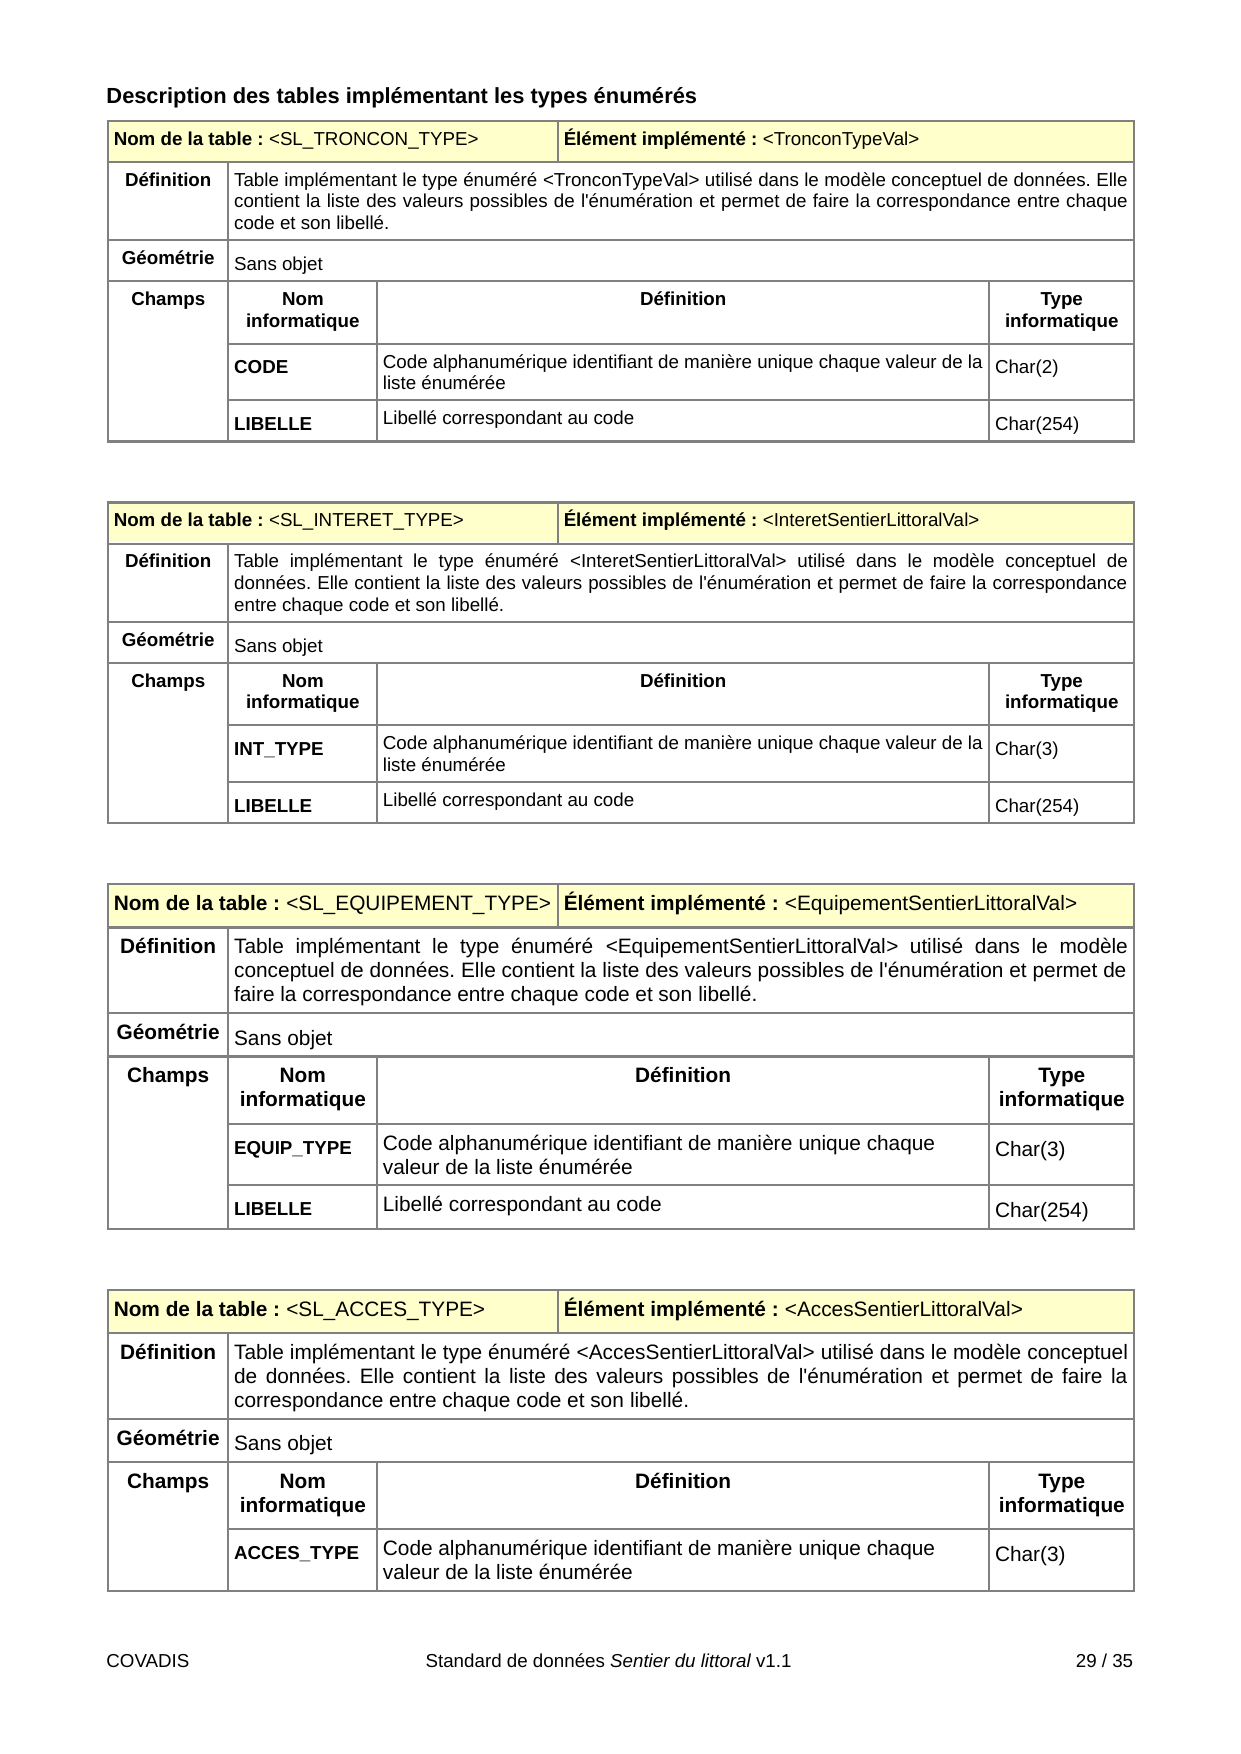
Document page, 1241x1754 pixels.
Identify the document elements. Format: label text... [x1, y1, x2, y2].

table_cell Code alphanumérique identifiant de manière unique chaque valeur de la liste énumérée [378, 1530, 988, 1590]
table_cell Table implémentant le type énuméré <TronconTypeVal> utilisé dans le modèle conceptuel de données. Elle contient la liste des valeurs possibles de l'énumération et permet de faire la correspondance entre chaque code et son libellé. [229, 163, 1133, 239]
table_cell Sans objet [229, 241, 1133, 280]
table_cell Nom informatique [229, 664, 376, 724]
table_header Élément implémenté : <InteretSentierLittoralVal> [559, 504, 1133, 542]
table_cell Champs [109, 282, 227, 440]
subtitle Description des tables implémentant les types énumérés [106, 83, 1134, 108]
table_cell INT_TYPE [229, 726, 376, 781]
table_cell CODE [229, 345, 376, 399]
table_header Élément implémenté : <AccesSentierLittoralVal> [559, 1291, 1133, 1332]
table_cell Définition [109, 929, 227, 1012]
table_cell Champs [109, 1463, 227, 1590]
table_cell EQUIP_TYPE [229, 1125, 376, 1184]
table_cell LIBELLE [229, 1186, 376, 1228]
table_cell ACCES_TYPE [229, 1530, 376, 1590]
table_cell LIBELLE [229, 783, 376, 822]
table_cell Code alphanumérique identifiant de manière unique chaque valeur de la liste énumérée [378, 1125, 988, 1184]
table_cell Code alphanumérique identifiant de manière unique chaque valeur de la liste énumérée [378, 345, 988, 399]
table_cell Code alphanumérique identifiant de manière unique chaque valeur de la liste énumérée [378, 726, 988, 781]
table_cell Géométrie [109, 1420, 227, 1461]
table_cell Sans objet [229, 1420, 1133, 1461]
table_cell Libellé correspondant au code [378, 1186, 988, 1228]
table_cell Type informatique [990, 664, 1133, 724]
table_header Nom de la table : <SL_INTERET_TYPE> [109, 504, 557, 542]
table_cell Libellé correspondant au code [378, 783, 988, 822]
table_cell Type informatique [990, 1463, 1133, 1528]
table_cell Char(254) [990, 783, 1133, 822]
table_cell Définition [378, 1463, 988, 1528]
table_cell Sans objet [229, 623, 1133, 662]
table_cell Table implémentant le type énuméré <AccesSentierLittoralVal> utilisé dans le modèle conceptuel de données. Elle contient la liste des valeurs possibles de l'énumération et permet de faire la correspondance entre chaque code et son libellé. [229, 1334, 1133, 1417]
table_cell Champs [109, 1058, 227, 1228]
table_header Élément implémenté : <TronconTypeVal> [559, 122, 1133, 161]
table_cell Char(254) [990, 401, 1133, 440]
table_header Nom de la table : <SL_TRONCON_TYPE> [109, 122, 557, 161]
table_cell Char(2) [990, 345, 1133, 399]
table_cell Nom informatique [229, 1463, 376, 1528]
table_cell Définition [109, 1334, 227, 1417]
table_cell Char(254) [990, 1186, 1133, 1228]
table_header Nom de la table : <SL_EQUIPEMENT_TYPE> [109, 885, 557, 926]
table_cell Char(3) [990, 726, 1133, 781]
table_cell Table implémentant le type énuméré <EquipementSentierLittoralVal> utilisé dans le modèle conceptuel de données. Elle contient la liste des valeurs possibles de l'énumération et permet de faire la correspondance entre chaque code et son libellé. [229, 929, 1133, 1012]
table_cell Géométrie [109, 623, 227, 662]
table_cell Géométrie [109, 1014, 227, 1055]
table_cell Libellé correspondant au code [378, 401, 988, 440]
table_cell Géométrie [109, 241, 227, 280]
table_cell Sans objet [229, 1014, 1133, 1055]
table_cell Définition [378, 1058, 988, 1123]
table_cell Définition [109, 163, 227, 239]
table_cell Type informatique [990, 282, 1133, 343]
table_cell Nom informatique [229, 282, 376, 343]
table_cell Définition [378, 282, 988, 343]
table_cell Char(3) [990, 1530, 1133, 1590]
table_header Nom de la table : <SL_ACCES_TYPE> [109, 1291, 557, 1332]
table_cell Champs [109, 664, 227, 822]
table_cell Table implémentant le type énuméré <InteretSentierLittoralVal> utilisé dans le modèle conceptuel de données. Elle contient la liste des valeurs possibles de l'énumération et permet de faire la correspondance entre chaque code et son libellé. [229, 545, 1133, 621]
table_cell Définition [109, 545, 227, 621]
table_cell Type informatique [990, 1058, 1133, 1123]
table_cell Nom informatique [229, 1058, 376, 1123]
table_cell Définition [378, 664, 988, 724]
table_cell Char(3) [990, 1125, 1133, 1184]
table_cell LIBELLE [229, 401, 376, 440]
table_header Élément implémenté : <EquipementSentierLittoralVal> [559, 885, 1133, 926]
